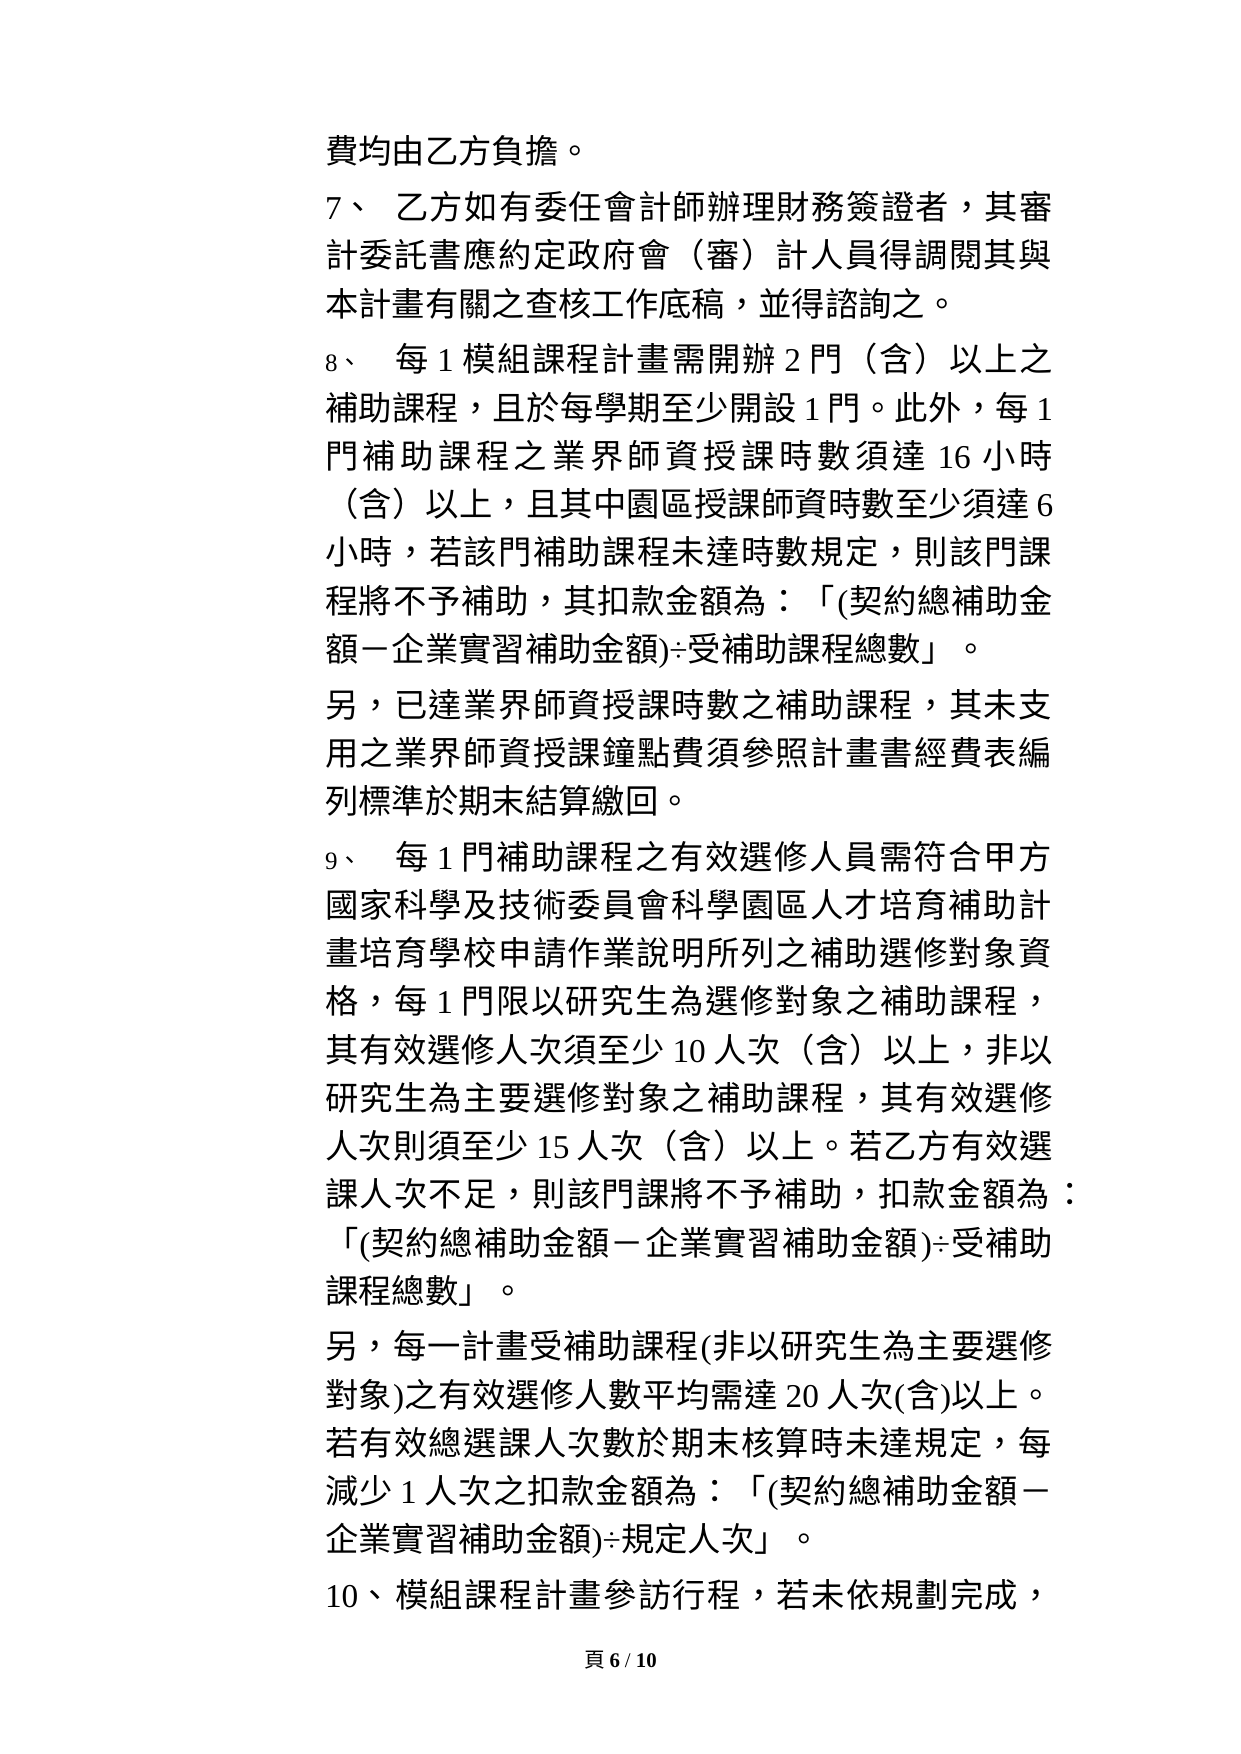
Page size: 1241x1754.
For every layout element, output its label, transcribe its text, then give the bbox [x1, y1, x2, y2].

list 乙方如有委任會計師辦理財務簽證者，其審計委託書應約定政府會（審）計人員得調閱其與本計畫有關之查核工作底稿，並得諮詢之。 [325, 181, 1053, 326]
list 模組課程計畫參訪行程，若未依規劃完成， [325, 1569, 1053, 1617]
text 另，每一計畫受補助課程(非以研究生為主要選修對象)之有效選修人數平均需達20人次(含)以上。若有效總選課人次數於期末核算時未達規定，每減少1人次之扣款金額為：「(契約總補助金額－企業實習補助金額)÷規定人次」。 [325, 1320, 1053, 1561]
list 費均由乙方負擔。 [325, 125, 1053, 173]
text 另，已達業界師資授課時數之補助課程，其未支用之業界師資授課鐘點費須參照計畫書經費表編列標準於期末結算繳回。 [325, 678, 1053, 823]
list 每1門補助課程之有效選修人員需符合甲方國家科學及技術委員會科學園區人才培育補助計畫培育學校申請作業說明所列之補助選修對象資格，每1門限以研究生為選修對象之補助課程，其有效選修人次須至少10人次（含）以上，非以研究生為主要選修對象之補助課程，其有效選修人次則須至少15人次（含）以上。若乙方有效選課人次不足，則該門課將不予補助，扣款金額為：「(契約總補助金額－企業實習補助金額)÷受補助課程總數」。 [325, 831, 1053, 1313]
list 每1模組課程計畫需開辦2門（含）以上之補助課程，且於每學期至少開設1門。此外，每1門補助課程之業界師資授課時數須達16小時（含）以上，且其中園區授課師資時數至少須達6小時，若該門補助課程未達時數規定，則該門課程將不予補助，其扣款金額為：「(契約總補助金額－企業實習補助金額)÷受補助課程總數」。 [325, 333, 1053, 671]
